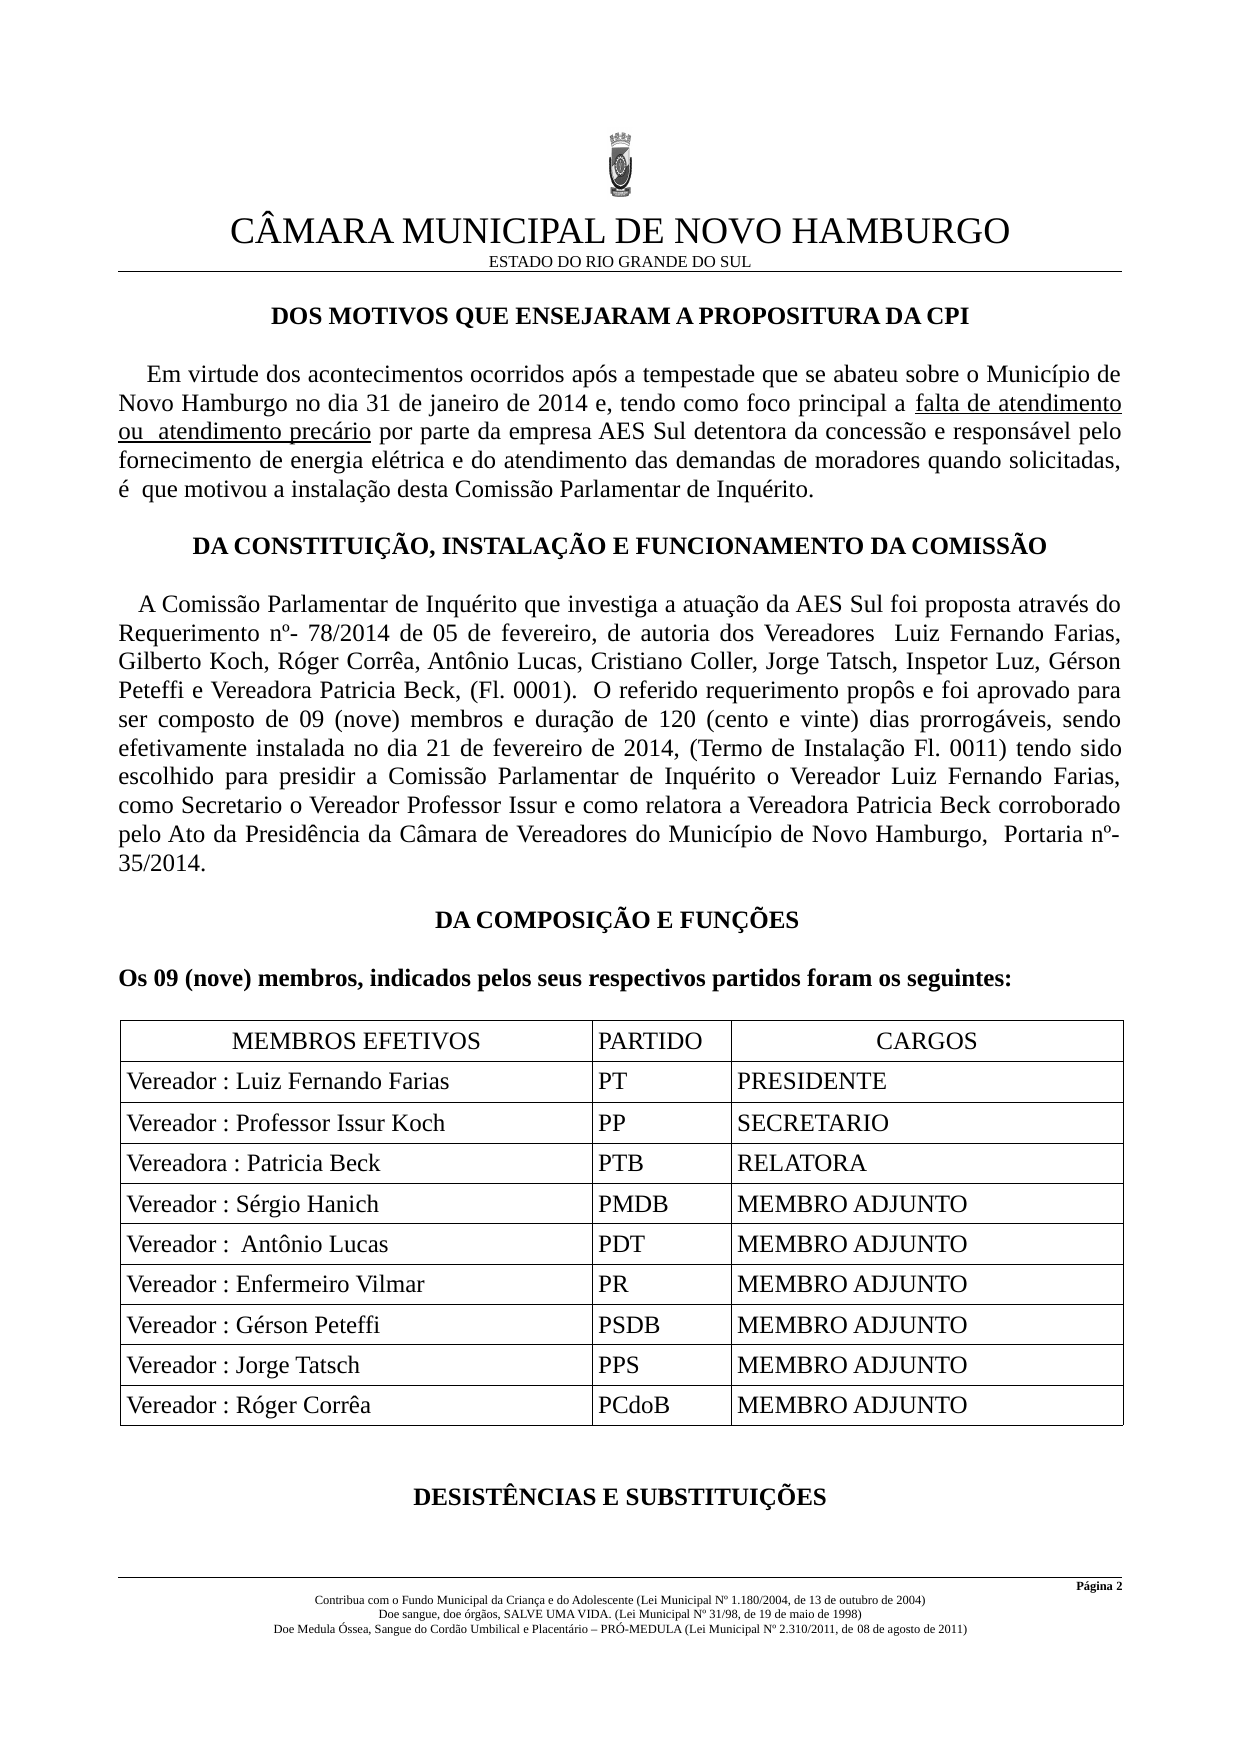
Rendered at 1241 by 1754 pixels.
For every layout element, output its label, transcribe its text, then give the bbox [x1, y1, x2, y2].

table_cell PT [593, 1062, 731, 1102]
table_cell Vereador : Sérgio Hanich [121, 1184, 592, 1223]
table_cell MEMBRO ADJUNTO [732, 1265, 1123, 1304]
table_cell PPS [593, 1345, 731, 1384]
table_header MEMBROS EFETIVOS [121, 1021, 592, 1061]
table_cell PDT [593, 1224, 731, 1263]
table_cell Vereador : Jorge Tatsch [121, 1345, 592, 1384]
text A Comissão Parlamentar de Inquérito que investiga a atuação da AES Sul foi proposta através do Requerimento nº- 78/2014 de 05 de fevereiro, de autoria dos Vereadores Luiz Fernando Farias, Gilberto Koch, Róger Corrêa, Antônio Lucas, Cristiano Coller, Jorge Tatsch, Inspetor Luz, Gérson Peteffi e Vereadora Patricia Beck, (Fl. 0001). O referido requerimento propôs e foi aprovado para ser composto de 09 (nove) membros e duração de 120 (cento e vinte) dias prorrogáveis, sendo efetivamente instalada no dia 21 de fevereiro de 2014, (Termo de Instalação Fl. 0011) tendo sido escolhido para presidir a Comissão Parlamentar de Inquérito o Vereador Luiz Fernando Farias, como Secretario o Vereador Professor Issur e como relatora a Vereadora Patricia Beck corroborado pelo Ato da Presidência da Câmara de Vereadores do Município de Novo Hamburgo, Portaria nº- 35/2014. [118, 589, 1122, 876]
table_cell MEMBRO ADJUNTO [732, 1305, 1123, 1344]
table_cell Vereador : Gérson Peteffi [121, 1305, 592, 1344]
table_cell Vereador : Róger Corrêa [121, 1386, 592, 1425]
text DA CONSTITUIÇÃO, INSTALAÇÃO E FUNCIONAMENTO DA COMISSÃO [118, 531, 1122, 560]
text DESISTÊNCIAS E SUBSTITUIÇÕES [118, 1482, 1122, 1511]
text DA COMPOSIÇÃO E FUNÇÕES [118, 905, 1122, 934]
table_cell RELATORA [732, 1144, 1123, 1183]
table_cell Vereador : Antônio Lucas [121, 1224, 592, 1263]
table_cell PTB [593, 1144, 731, 1183]
text DOS MOTIVOS QUE ENSEJARAM A PROPOSITURA DA CPI [118, 301, 1122, 330]
text Em virtude dos acontecimentos ocorridos após a tempestade que se abateu sobre o Município de Novo Hamburgo no dia 31 de janeiro de 2014 e, tendo como foco principal a falta de atendimento ou atendimento precário por parte da empresa AES Sul detentora da concessão e responsável pelo fornecimento de energia elétrica e do atendimento das demandas de moradores quando solicitadas, é que motivou a instalação desta Comissão Parlamentar de Inquérito. [118, 359, 1122, 503]
table_cell PR [593, 1265, 731, 1304]
table_cell Vereador : Luiz Fernando Farias [121, 1062, 592, 1102]
table_cell PSDB [593, 1305, 731, 1344]
table_cell MEMBRO ADJUNTO [732, 1345, 1123, 1384]
table_header PARTIDO [593, 1021, 731, 1061]
table_cell MEMBRO ADJUNTO [732, 1184, 1123, 1223]
table_cell Vereador : Enfermeiro Vilmar [121, 1265, 592, 1304]
table_cell PP [593, 1103, 731, 1143]
table_cell Vereadora : Patricia Beck [121, 1144, 592, 1183]
table_cell Vereador : Professor Issur Koch [121, 1103, 592, 1143]
table_cell MEMBRO ADJUNTO [732, 1386, 1123, 1425]
table_cell SECRETARIO [732, 1103, 1123, 1143]
table_cell PCdoB [593, 1386, 731, 1425]
table_cell PMDB [593, 1184, 731, 1223]
table_cell PRESIDENTE [732, 1062, 1123, 1102]
table_cell MEMBRO ADJUNTO [732, 1224, 1123, 1263]
table_header CARGOS [732, 1021, 1123, 1061]
text Os 09 (nove) membros, indicados pelos seus respectivos partidos foram os seguintes: [118, 963, 1122, 991]
